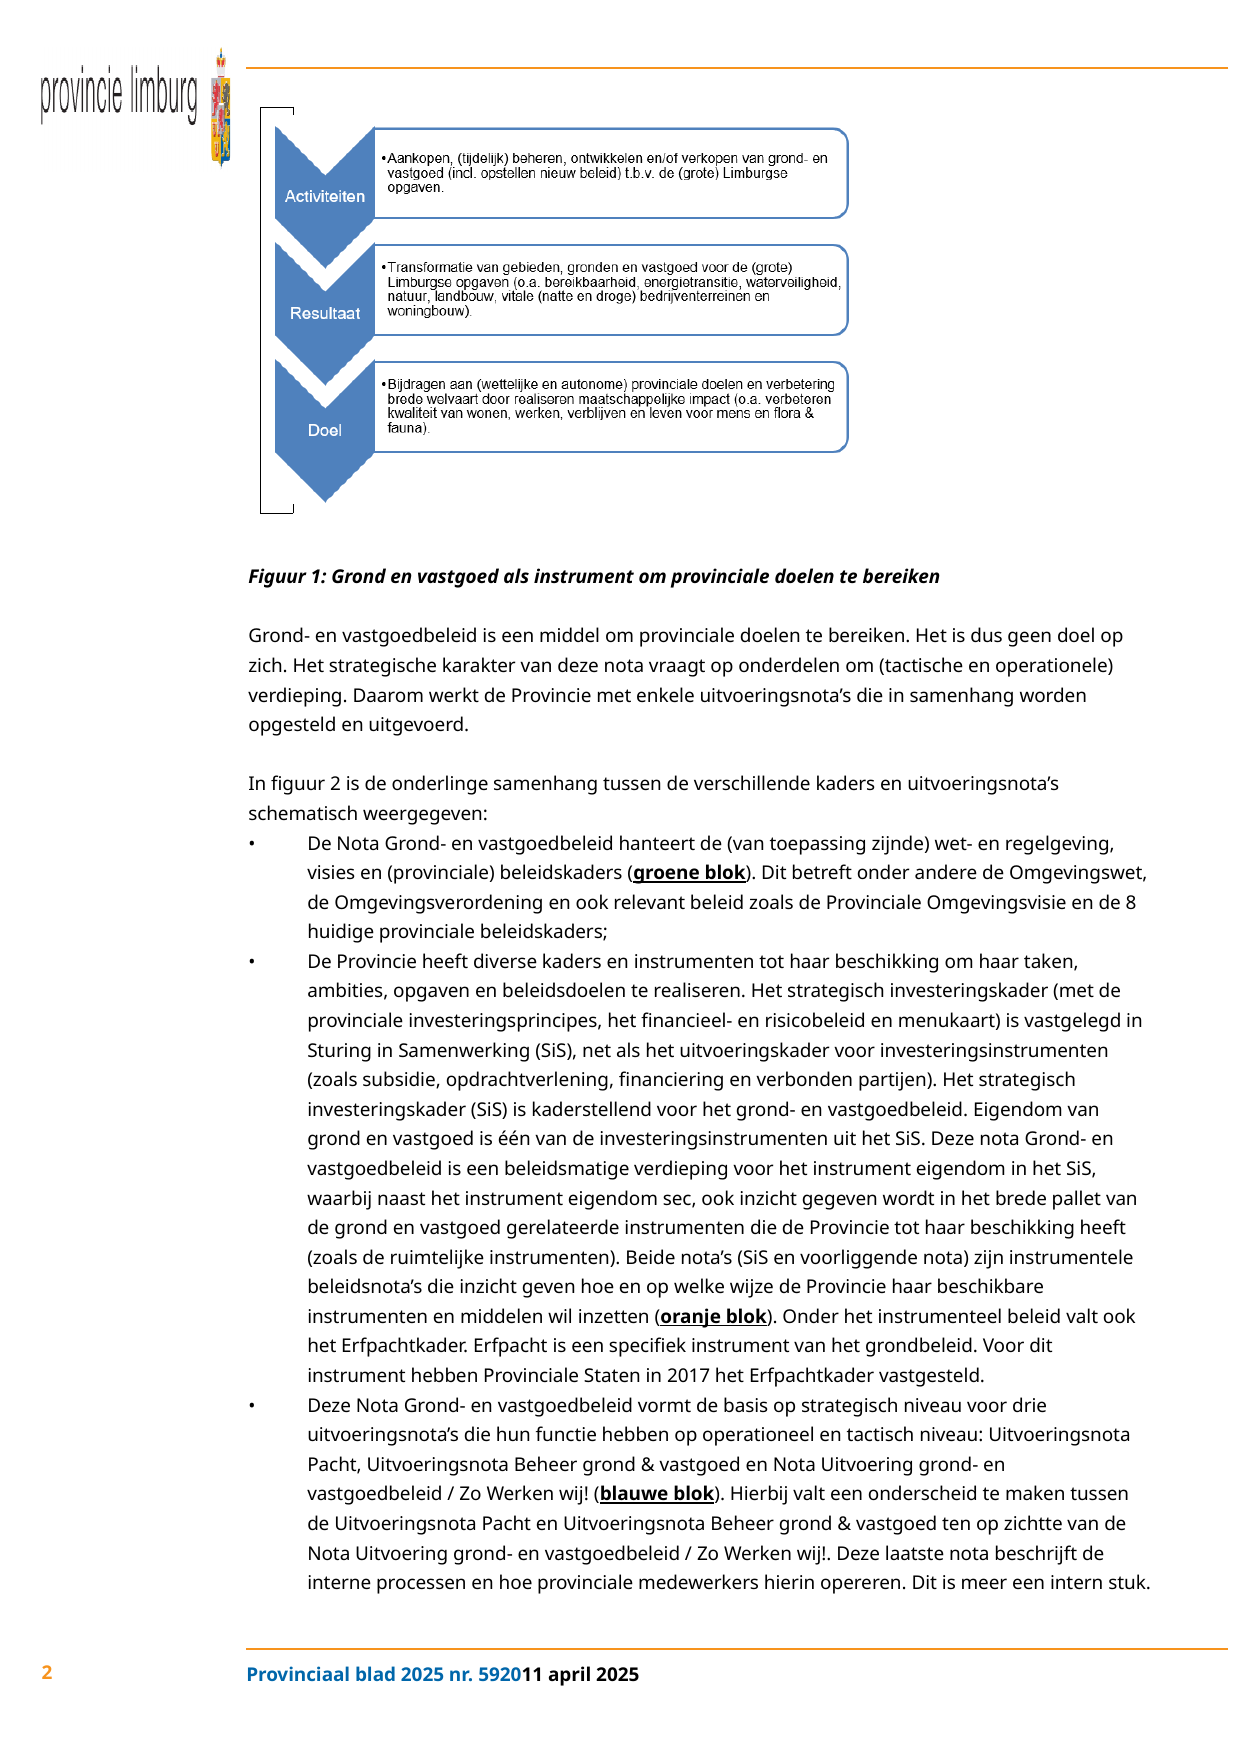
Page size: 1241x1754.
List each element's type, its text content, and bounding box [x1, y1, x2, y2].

picture [268, 115, 860, 504]
text Figuur 1: Grond en vastgoed als instrument om provinciale doelen te bereiken [248, 563, 1152, 589]
picture [41, 47, 231, 172]
text Grond- en vastgoedbeleid is een middel om provinciale doelen te bereiken. Het is dus geen doel op zich. Het strategische karakter van deze nota vraagt op onderdelen om (tactische en operationele) verdieping. Daarom werkt de Provincie met enkele uitvoeringsnota’s die in samenhang worden opgesteld en uitgevoerd. [248, 623, 1152, 737]
list Deze Nota Grond- en vastgoedbeleid vormt de basis op strategisch niveau voor drie uitvoeringsnota’s die hun functie hebben op operationeel en tactisch niveau: Uitvoeringsnota Pacht, Uitvoeringsnota Beheer grond & vastgoed en Nota Uitvoering grond- en vastgoedbeleid / Zo Werken wij! (blauwe blok). Hierbij valt een onderscheid te maken tussen de Uitvoeringsnota Pacht en Uitvoeringsnota Beheer grond & vastgoed ten op zichtte van de Nota Uitvoering grond- en vastgoedbeleid / Zo Werken wij!. Deze laatste nota beschrijft de interne processen en hoe provinciale medewerkers hierin opereren. Dit is meer een intern stuk. [248, 1392, 1152, 1595]
text In figuur 2 is de onderlinge samenhang tussen de verschillende kaders en uitvoeringsnota’s schematisch weergegeven: [248, 771, 1152, 826]
list De Nota Grond- en vastgoedbeleid hanteert de (van toepassing zijnde) wet- en regelgeving, visies en (provinciale) beleidskaders (groene blok). Dit betreft onder andere de Omgevingswet, de Omgevingsverordening en ook relevant beleid zoals de Provinciale Omgevingsvisie en de 8 huidige provinciale beleidskaders; [248, 830, 1152, 944]
list De Provincie heeft diverse kaders en instrumenten tot haar beschikking om haar taken, ambities, opgaven en beleidsdoelen te realiseren. Het strategisch investeringskader (met de provinciale investeringsprincipes, het financieel- en risicobeleid en menukaart) is vastgelegd in Sturing in Samenwerking (SiS), net als het uitvoeringskader voor investeringsinstrumenten (zoals subsidie, opdrachtverlening, financiering en verbonden partijen). Het strategisch investeringskader (SiS) is kaderstellend voor het grond- en vastgoedbeleid. Eigendom van grond en vastgoed is één van de investeringsinstrumenten uit het SiS. Deze nota Grond- en vastgoedbeleid is een beleidsmatige verdieping voor het instrument eigendom in het SiS, waarbij naast het instrument eigendom sec, ook inzicht gegeven wordt in het brede pallet van de grond en vastgoed gerelateerde instrumenten die de Provincie tot haar beschikking heeft (zoals de ruimtelijke instrumenten). Beide nota’s (SiS en voorliggende nota) zijn instrumentele beleidsnota’s die inzicht geven hoe en op welke wijze de Provincie haar beschikbare instrumenten en middelen wil inzetten (oranje blok). Onder het instrumenteel beleid valt ook het Erfpachtkader. Erfpacht is een specifiek instrument van het grondbeleid. Voor dit instrument hebben Provinciale Staten in 2017 het Erfpachtkader vastgesteld. [248, 948, 1152, 1388]
